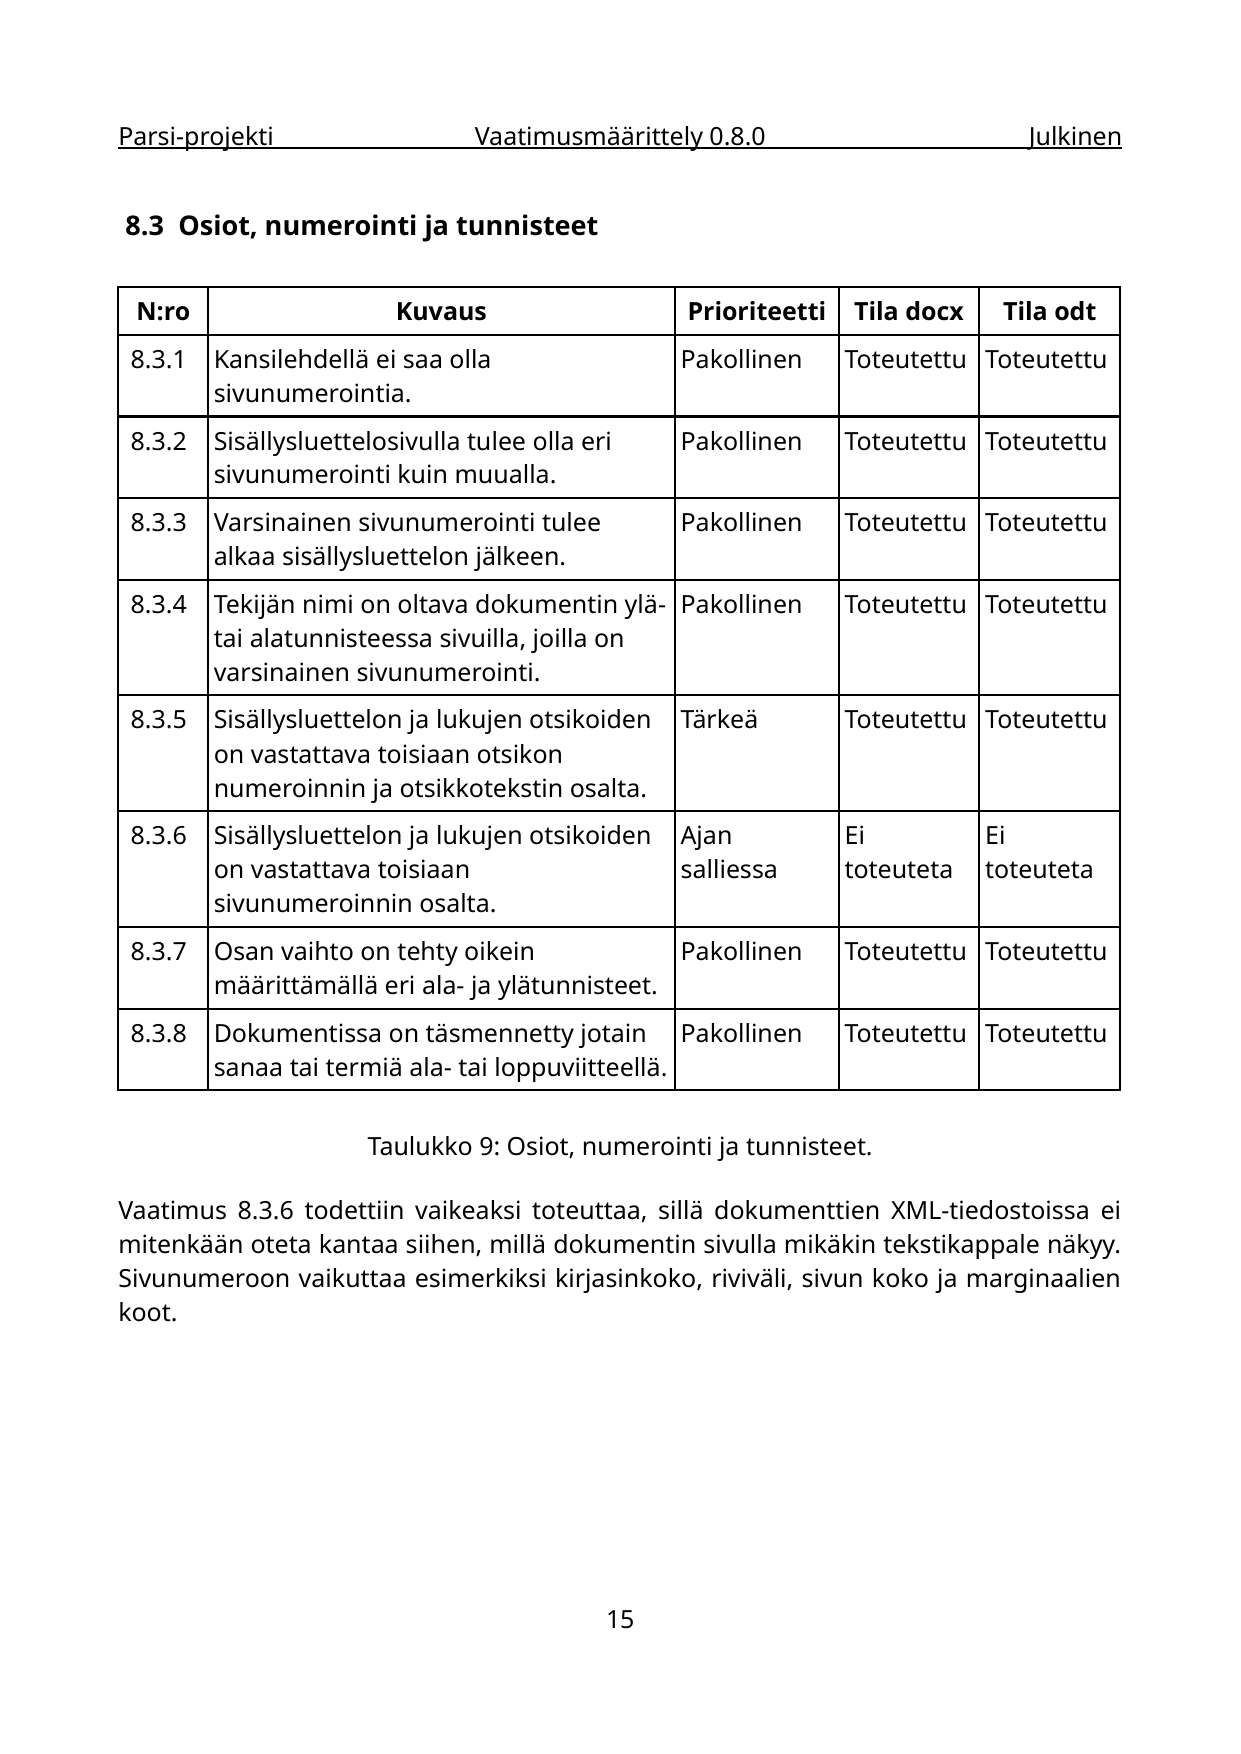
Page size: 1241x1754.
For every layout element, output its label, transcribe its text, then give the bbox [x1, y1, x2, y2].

table_cell Toteutettu [840, 499, 978, 579]
table_cell [119, 581, 207, 694]
table_cell Toteutettu [980, 581, 1119, 694]
table_cell Toteutettu [980, 336, 1119, 415]
table_cell Toteutettu [840, 418, 978, 497]
table_cell Sisällysluettelon ja lukujen otsikoiden on vastattava toisiaan otsikon numeroinnin ja otsikkotekstin osalta. [209, 696, 674, 810]
table_cell Toteutettu [840, 336, 978, 415]
table_cell Pakollinen [676, 928, 838, 1007]
table_cell Ei toteuteta [980, 812, 1119, 926]
table_cell Ajan salliessa [676, 812, 838, 926]
table_cell Osan vaihto on tehty oikein määrittämällä eri ala- ja ylätunnisteet. [209, 928, 674, 1007]
table_cell Tekijän nimi on oltava dokumentin ylä- tai alatunnisteessa sivuilla, joilla on varsinainen sivunumerointi. [209, 581, 674, 694]
table_cell Toteutettu [840, 928, 978, 1007]
table_cell Toteutettu [840, 581, 978, 694]
table_cell Pakollinen [676, 336, 838, 415]
table_header Tila odt [980, 288, 1119, 334]
table_cell Dokumentissa on täsmennetty jotain sanaa tai termiä ala- tai loppuviitteellä. [209, 1010, 674, 1089]
table_cell Sisällysluettelosivulla tulee olla eri sivunumerointi kuin muualla. [209, 418, 674, 497]
table_cell [119, 336, 207, 415]
table_cell Tärkeä [676, 696, 838, 810]
table_cell Toteutettu [980, 418, 1119, 497]
table_cell [119, 696, 207, 810]
table_cell [119, 499, 207, 579]
table_cell Ei toteuteta [840, 812, 978, 926]
subtitle Osiot, numerointi ja tunnisteet [118, 207, 1122, 243]
table_cell [119, 812, 207, 926]
table_cell Varsinainen sivunumerointi tulee alkaa sisällysluettelon jälkeen. [209, 499, 674, 579]
table_cell Pakollinen [676, 581, 838, 694]
table_header N:ro [119, 288, 207, 334]
table_cell Toteutettu [980, 1010, 1119, 1089]
table_cell Sisällysluettelon ja lukujen otsikoiden on vastattava toisiaan sivunumeroinnin osalta. [209, 812, 674, 926]
table_cell Toteutettu [840, 1010, 978, 1089]
text Taulukko 9: Osiot, numerointi ja tunnisteet. [118, 1129, 1122, 1163]
table_cell Kansilehdellä ei saa olla sivunumerointia. [209, 336, 674, 415]
table_cell Pakollinen [676, 499, 838, 579]
table_cell Toteutettu [980, 499, 1119, 579]
table_header Tila docx [840, 288, 978, 334]
table_header Prioriteetti [676, 288, 838, 334]
table_cell Pakollinen [676, 418, 838, 497]
table_cell [119, 928, 207, 1007]
text Vaatimus 8.3.6 todettiin vaikeaksi toteuttaa, sillä dokumenttien XML-tiedostoissa ei mitenkään oteta kantaa siihen, millä dokumentin sivulla mikäkin tekstikappale näkyy. Sivunumeroon vaikuttaa esimerkiksi kirjasinkoko, riviväli, sivun koko ja marginaalien koot. [118, 1193, 1122, 1329]
table_cell [119, 1010, 207, 1089]
table_cell Toteutettu [840, 696, 978, 810]
table_cell [119, 418, 207, 497]
table_cell Toteutettu [980, 696, 1119, 810]
table_cell Toteutettu [980, 928, 1119, 1007]
table_header Kuvaus [209, 288, 674, 334]
table_cell Pakollinen [676, 1010, 838, 1089]
